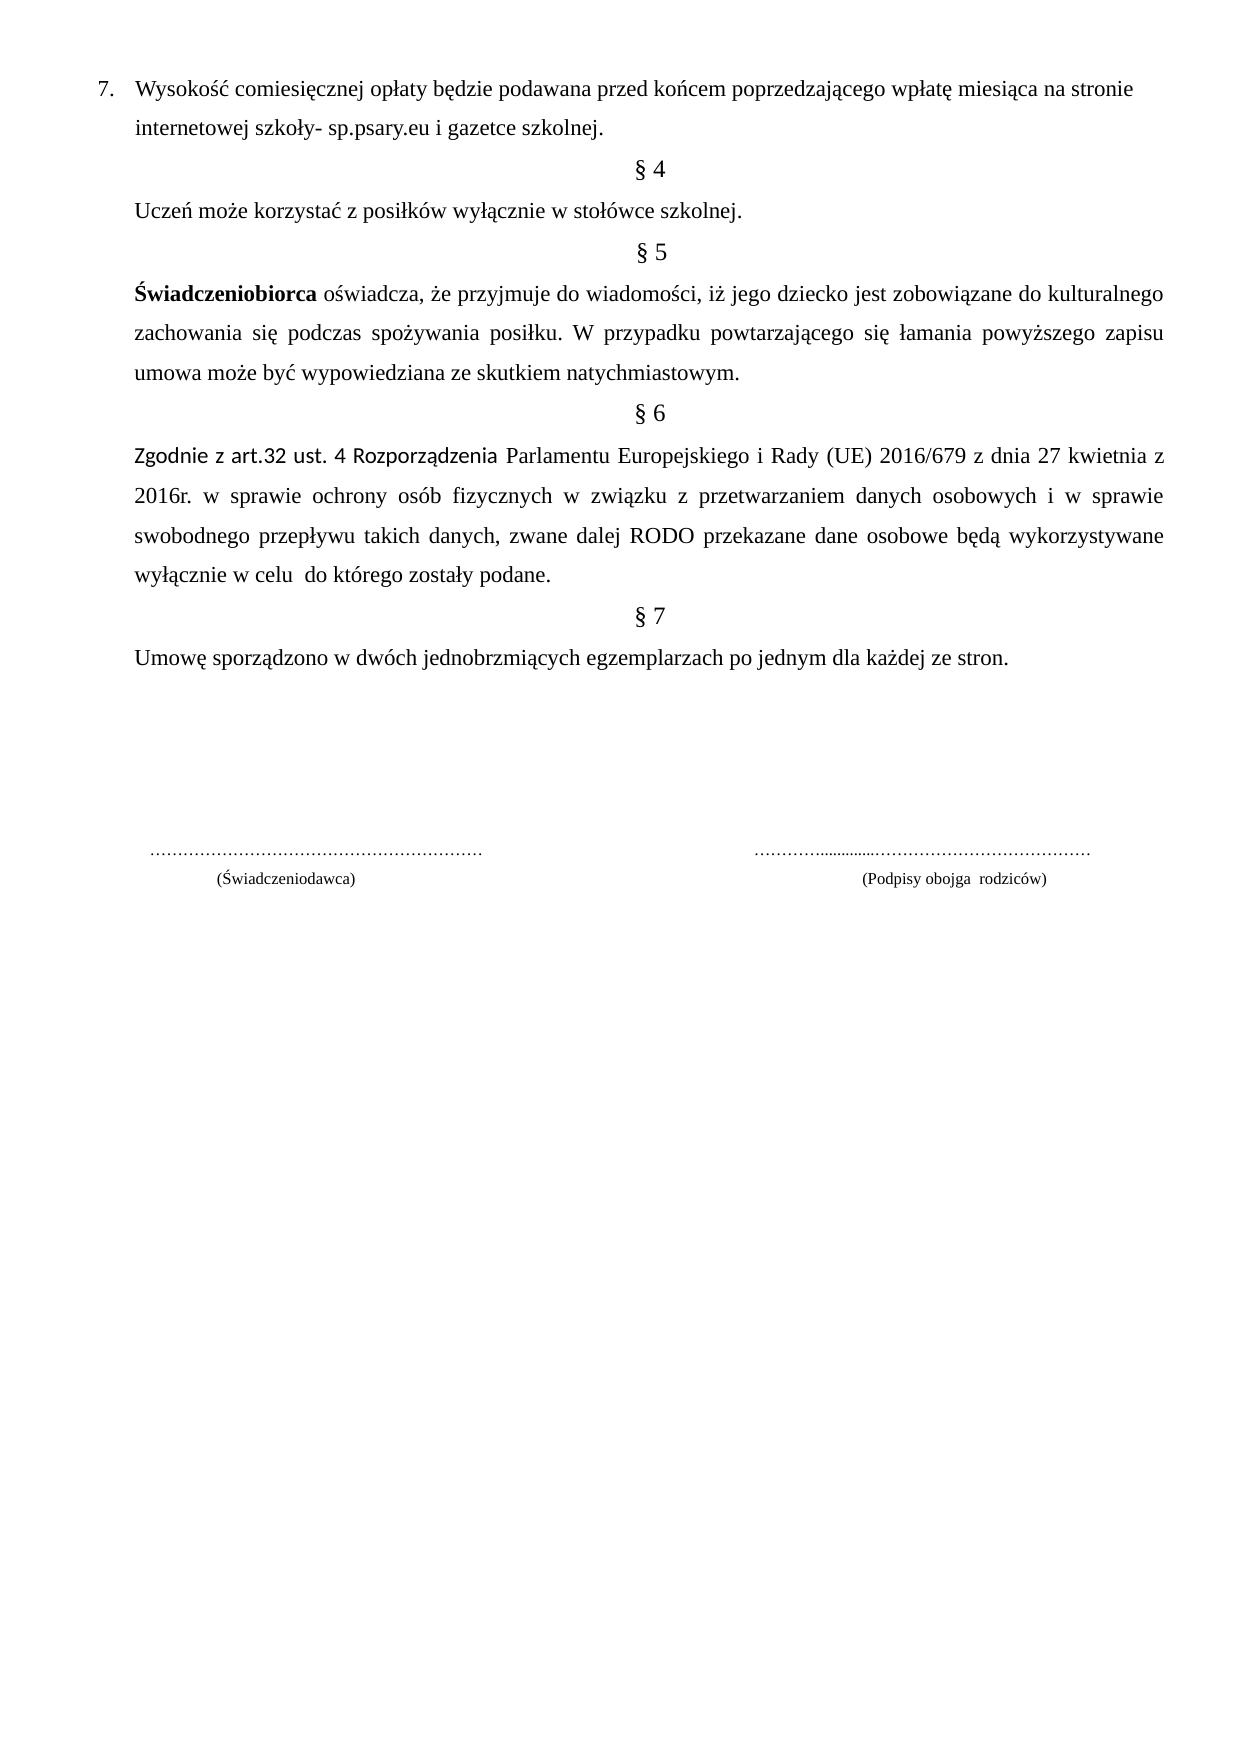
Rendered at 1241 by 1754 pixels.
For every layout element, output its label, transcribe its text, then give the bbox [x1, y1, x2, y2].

text Świadczeniobiorca oświadcza, że przyjmuje do wiadomości, iż jego dziecko jest zobowiązane do kulturalnego zachowania się podczas spożywania posiłku. W przypadku powtarzającego się łamania powyższego zapisu umowa może być wypowiedziana ze skutkiem natychmiastowym. [134, 280, 1165, 385]
text …………………………………………………… ………….............………………………………… [75, 840, 1165, 859]
text § 7 [134, 601, 1165, 629]
text Umowę sporządzono w dwóch jednobrzmiących egzemplarzach po jednym dla każdej ze stron. [134, 644, 1165, 670]
text § 4 [134, 154, 1165, 183]
list Wysokość comiesięcznej opłaty będzie podawana przed końcem poprzedzającego wpłatę miesiąca na stronie internetowej szkoły- sp.psary.eu i gazetce szkolnej. [97, 75, 1165, 141]
text Uczeń może korzystać z posiłków wyłącznie w stołówce szkolnej. [134, 197, 1165, 223]
text (Świadczeniodawca) (Podpisy obojga rodziców) [75, 869, 1165, 888]
text Zgodnie z art.32 ust. 4 Rozporządzenia Parlamentu Europejskiego i Rady (UE) 2016/679 z dnia 27 kwietnia z 2016r. w sprawie ochrony osób fizycznych w związku z przetwarzaniem danych osobowych i w sprawie swobodnego przepływu takich danych, zwane dalej RODO przekazane dane osobowe będą wykorzystywane wyłącznie w celu do którego zostały podane. [134, 441, 1165, 588]
text § 6 [134, 398, 1165, 427]
text § 5 [75, 237, 1165, 265]
